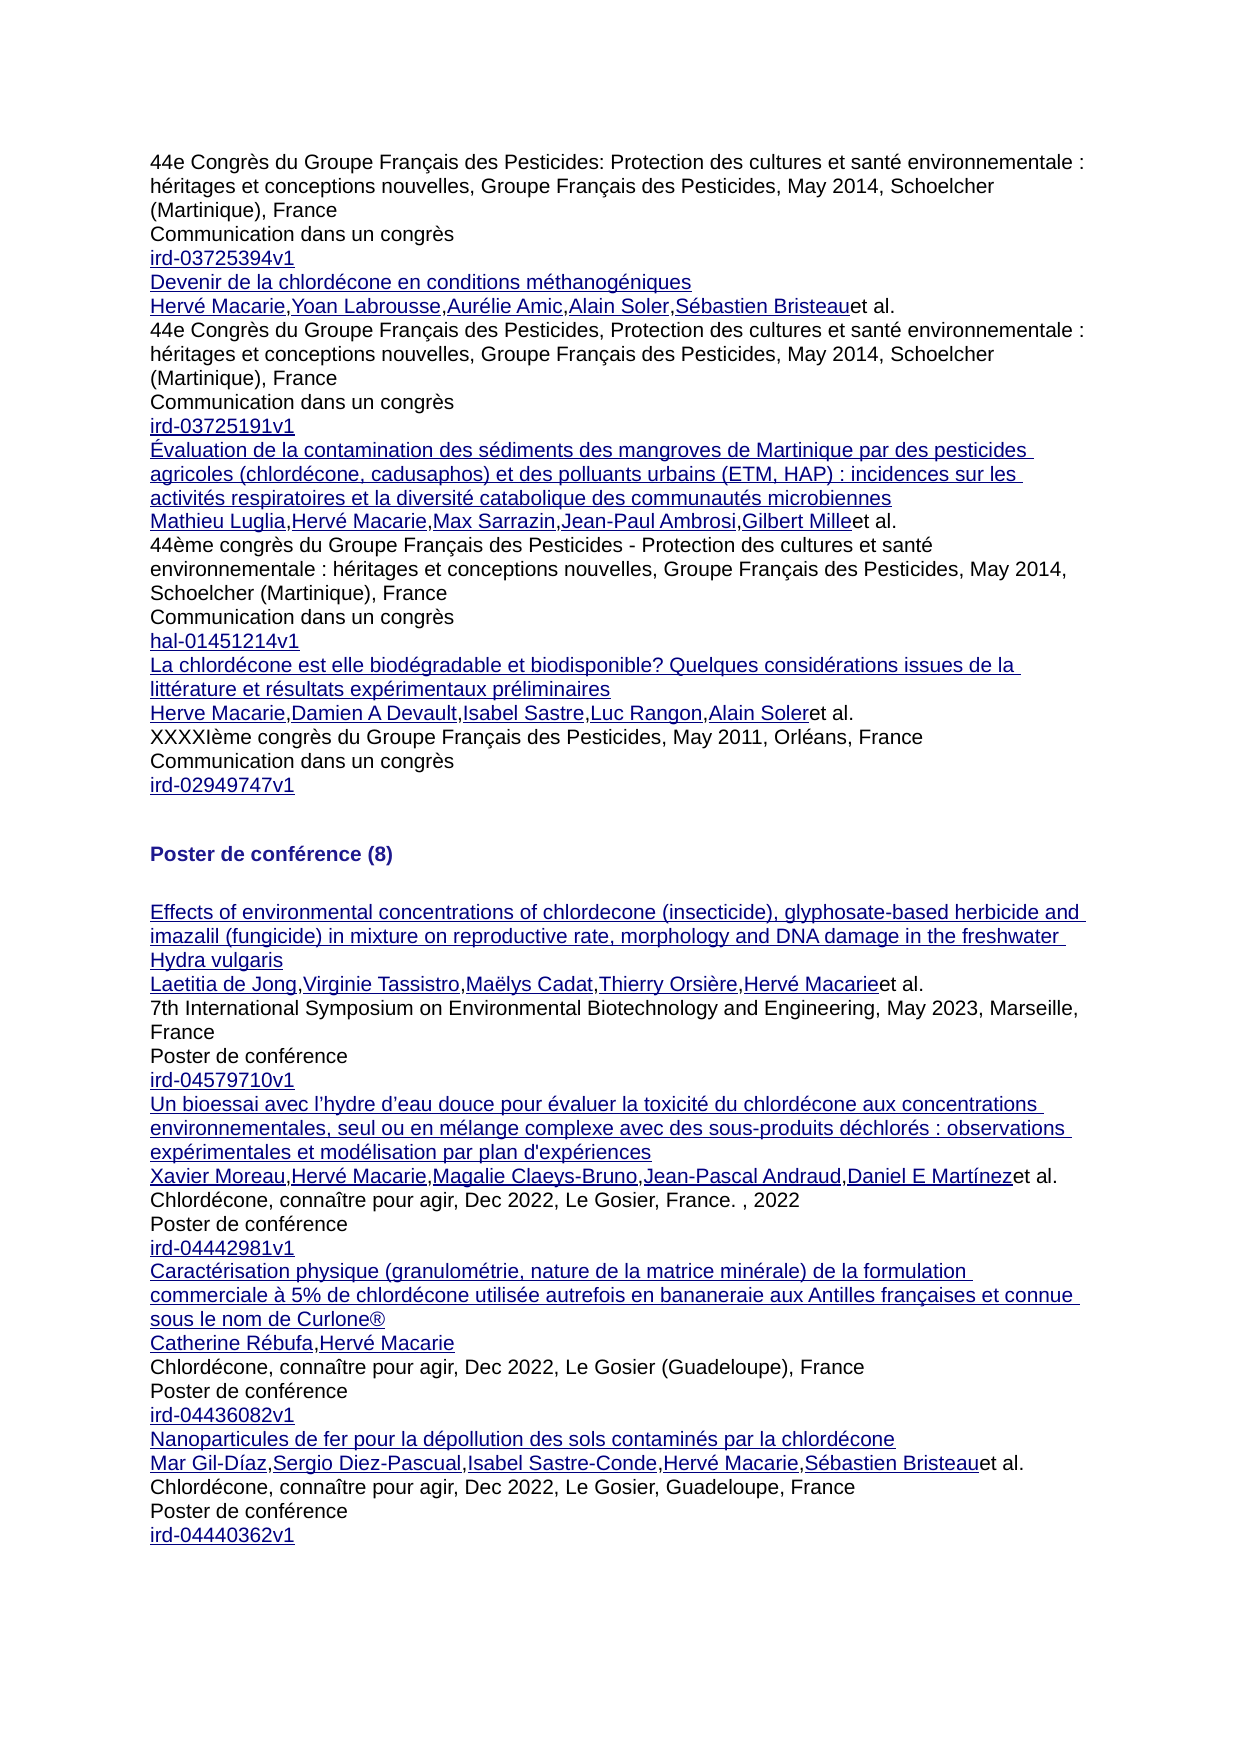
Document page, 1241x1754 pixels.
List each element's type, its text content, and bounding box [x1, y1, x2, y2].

table_cell Nanoparticules de fer pour la dépollution des sols contaminés par la chlordécone Mar Gil-Díaz,Sergio Diez-Pascual,Isabel Sastre-Conde,Hervé Macarie,Sébastien Bristeauet al. Chlordécone, connaître pour agir, Dec 2022, Le Gosier, Guadeloupe, France Poster de conférence ird-04440362v1 [150, 1427, 1090, 1547]
table_cell Caractérisation physique (granulométrie, nature de la matrice minérale) de la formulation commerciale à 5% de chlordécone utilisée autrefois en bananeraie aux Antilles françaises et connue sous le nom de Curlone® Catherine Rébufa,Hervé Macarie Chlordécone, connaître pour agir, Dec 2022, Le Gosier (Guadeloupe), France Poster de conférence ird-04436082v1 [150, 1259, 1090, 1427]
table_cell La chlordécone est elle biodégradable et biodisponible? Quelques considérations issues de la littérature et résultats expérimentaux préliminaires Herve Macarie,Damien A Devault,Isabel Sastre,Luc Rangon,Alain Soleret al. XXXXIème congrès du Groupe Français des Pesticides, May 2011, Orléans, France Communication dans un congrès ird-02949747v1 [150, 653, 1090, 797]
table_cell Un bioessai avec l’hydre d’eau douce pour évaluer la toxicité du chlordécone aux concentrations environnementales, seul ou en mélange complexe avec des sous-produits déchlorés : observations expérimentales et modélisation par plan d'expériences Xavier Moreau,Hervé Macarie,Magalie Claeys-Bruno,Jean-Pascal Andraud,Daniel E Martínezet al. Chlordécone, connaître pour agir, Dec 2022, Le Gosier, France. , 2022 Poster de conférence ird-04442981v1 [150, 1092, 1090, 1259]
table_cell 44e Congrès du Groupe Français des Pesticides: Protection des cultures et santé environnementale : héritages et conceptions nouvelles, Groupe Français des Pesticides, May 2014, Schoelcher (Martinique), France Communication dans un congrès ird-03725394v1 [150, 150, 1090, 270]
table_cell Devenir de la chlordécone en conditions méthanogéniques Hervé Macarie,Yoan Labrousse,Aurélie Amic,Alain Soler,Sébastien Bristeauet al. 44e Congrès du Groupe Français des Pesticides, Protection des cultures et santé environnementale : héritages et conceptions nouvelles, Groupe Français des Pesticides, May 2014, Schoelcher (Martinique), France Communication dans un congrès ird-03725191v1 [150, 270, 1090, 437]
table_header Effects of environmental concentrations of chlordecone (insecticide), glyphosate-based herbicide and imazalil (fungicide) in mixture on reproductive rate, morphology and DNA damage in the freshwater Hydra vulgaris Laetitia de Jong,Virginie Tassistro,Maëlys Cadat,Thierry Orsière,Hervé Macarieet al. 7th International Symposium on Environmental Biotechnology and Engineering, May 2023, Marseille, France Poster de conférence ird-04579710v1 [150, 900, 1090, 1092]
table_cell Évaluation de la contamination des sédiments des mangroves de Martinique par des pesticides agricoles (chlordécone, cadusaphos) et des polluants urbains (ETM, HAP) : incidences sur les activités respiratoires et la diversité catabolique des communautés microbiennes Mathieu Luglia,Hervé Macarie,Max Sarrazin,Jean-Paul Ambrosi,Gilbert Milleet al. 44ème congrès du Groupe Français des Pesticides - Protection des cultures et santé environnementale : héritages et conceptions nouvelles, Groupe Français des Pesticides, May 2014, Schoelcher (Martinique), France Communication dans un congrès hal-01451214v1 [150, 438, 1090, 653]
subtitle Poster de conférence (8) [150, 842, 1090, 866]
